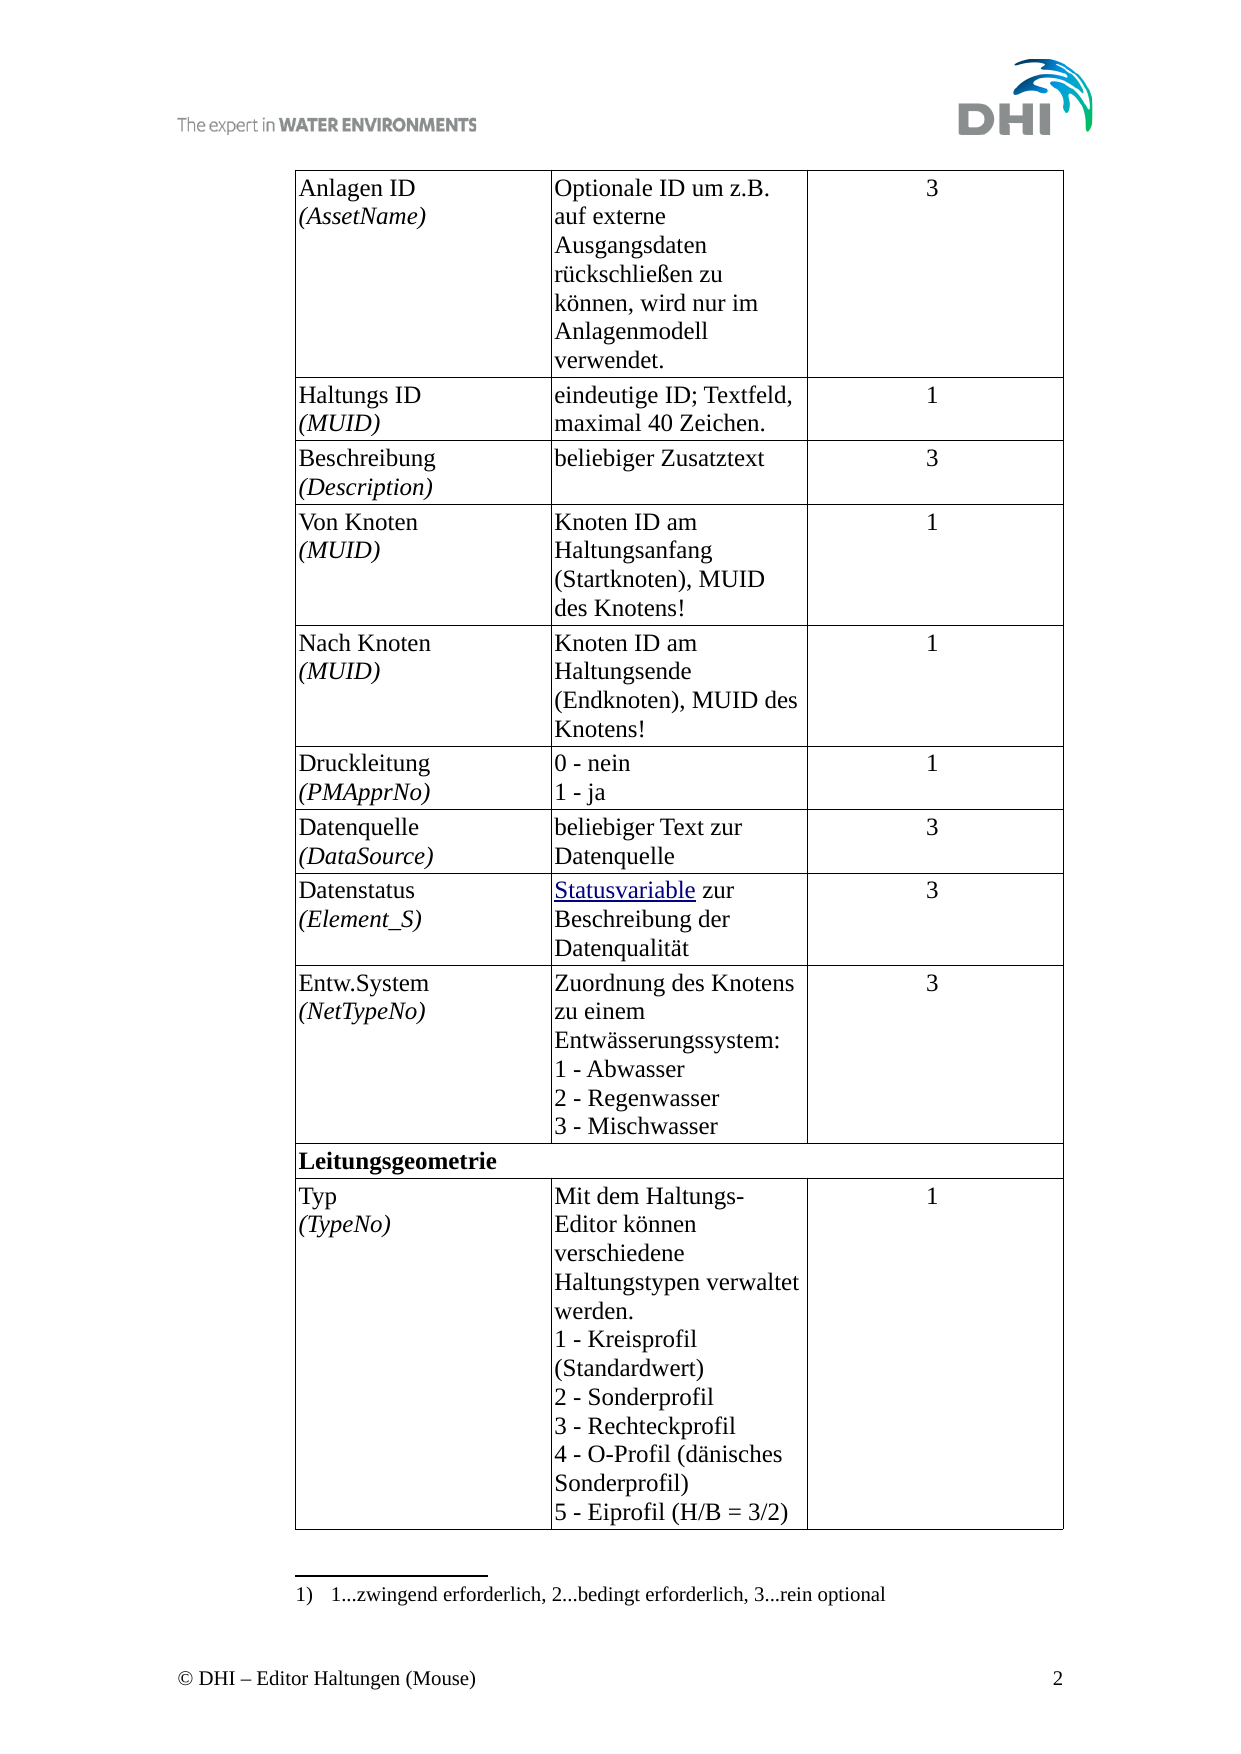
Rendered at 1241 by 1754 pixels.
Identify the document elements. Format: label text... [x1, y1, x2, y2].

table_cell eindeutige ID; Textfeld, maximal 40 Zeichen. [552, 378, 807, 440]
table_cell Entw.System (NetTypeNo) [296, 966, 551, 1143]
picture [958, 59, 1093, 135]
table_cell 0 - nein 1 - ja [552, 747, 807, 809]
table_cell Datenstatus (Element_S) [296, 874, 551, 964]
table_cell beliebiger Zusatztext [552, 441, 807, 504]
table_cell Haltungs ID (MUID) [296, 378, 551, 440]
table_cell Druckleitung (PMApprNo) [296, 747, 551, 809]
table_cell Zuordnung des Knotens zu einem Entwässerungssystem: 1 - Abwasser 2 - Regenwasser 3 - Mischwasser [552, 966, 807, 1143]
table_cell Datenquelle (DataSource) [296, 810, 551, 872]
table_cell 1 [808, 626, 1063, 746]
table_cell Typ (TypeNo) [296, 1179, 551, 1529]
table_cell beliebiger Text zur Datenquelle [552, 810, 807, 872]
table_cell Von Knoten (MUID) [296, 505, 551, 624]
table_cell 1 [808, 747, 1063, 809]
table_cell Knoten ID am Haltungsende (Endknoten), MUID des Knotens! [552, 626, 807, 746]
table_cell 3 [808, 441, 1063, 504]
picture [177, 117, 477, 135]
table_cell 3 [808, 966, 1063, 1143]
table_cell 3 [808, 874, 1063, 964]
table_cell 1 [808, 505, 1063, 624]
table_cell Nach Knoten (MUID) [296, 626, 551, 746]
table_cell Statusvariable zur Beschreibung der Datenqualität [552, 874, 807, 964]
table_cell Optionale ID um z.B. auf externe Ausgangsdaten rückschließen zu können, wird nur im Anlagenmodell verwendet. [552, 171, 807, 377]
table_cell Anlagen ID (AssetName) [296, 171, 551, 377]
table_cell Mit dem Haltungs-Editor können verschiedene Haltungstypen verwaltet werden. 1 - Kreisprofil (Standardwert) 2 - Sonderprofil 3 - Rechteckprofil 4 - O-Profil (dänisches Sonderprofil) 5 - Eiprofil (H/B = 3/2) [552, 1179, 807, 1529]
table_cell Knoten ID am Haltungsanfang (Startknoten), MUID des Knotens! [552, 505, 807, 624]
table_cell Beschreibung (Description) [296, 441, 551, 504]
table_cell Leitungsgeometrie [296, 1144, 1063, 1178]
table_cell 3 [808, 810, 1063, 872]
table_cell 1 [808, 378, 1063, 440]
table_cell 3 [808, 171, 1063, 377]
table_cell 1 [808, 1179, 1063, 1529]
